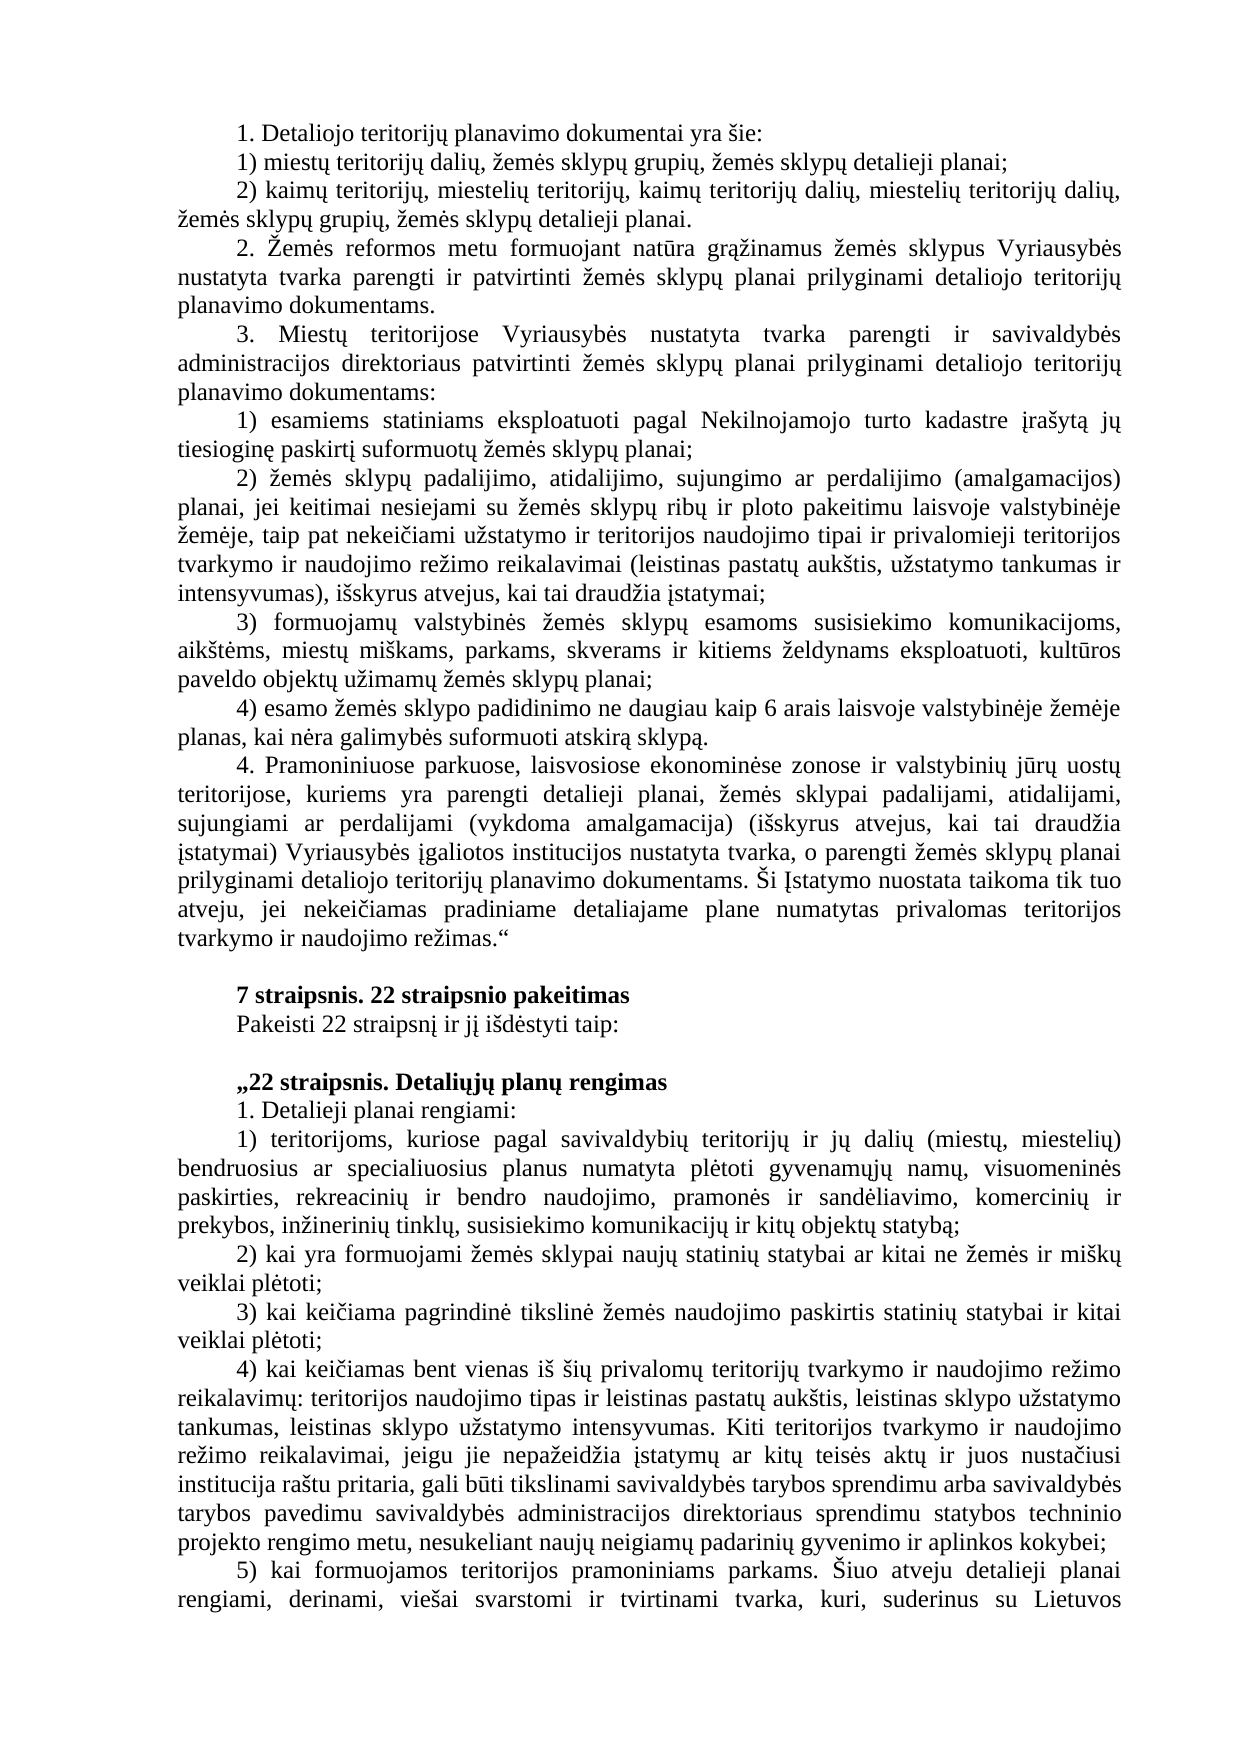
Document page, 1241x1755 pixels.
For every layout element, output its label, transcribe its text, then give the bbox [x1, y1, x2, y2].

text 1. Detalieji planai rengiami: [177, 1096, 1122, 1124]
text 2) kai yra formuojami žemės sklypai naujų statinių statybai ar kitai ne žemės ir miškų veiklai plėtoti; [177, 1239, 1122, 1297]
text „22 straipsnis. Detaliųjų planų rengimas [177, 1067, 1122, 1096]
text 2) kaimų teritorijų, miestelių teritorijų, kaimų teritorijų dalių, miestelių teritorijų dalių, žemės sklypų grupių, žemės sklypų detalieji planai. [177, 176, 1122, 233]
text 1. Detaliojo teritorijų planavimo dokumentai yra šie: [177, 118, 1122, 147]
text 1) teritorijoms, kuriose pagal savivaldybių teritorijų ir jų dalių (miestų, miestelių) bendruosius ar specialiuosius planus numatyta plėtoti gyvenamųjų namų, visuomeninės paskirties, rekreacinių ir bendro naudojimo, pramonės ir sandėliavimo, komercinių ir prekybos, inžinerinių tinklų, susisiekimo komunikacijų ir kitų objektų statybą; [177, 1124, 1122, 1239]
text 3) formuojamų valstybinės žemės sklypų esamoms susisiekimo komunikacijoms, aikštėms, miestų miškams, parkams, skverams ir kitiems želdynams eksploatuoti, kultūros paveldo objektų užimamų žemės sklypų planai; [177, 607, 1122, 693]
text 4) esamo žemės sklypo padidinimo ne daugiau kaip 6 arais laisvoje valstybinėje žemėje planas, kai nėra galimybės suformuoti atskirą sklypą. [177, 693, 1122, 751]
text 1) esamiems statiniams eksploatuoti pagal Nekilnojamojo turto kadastre įrašytą jų tiesioginę paskirtį suformuotų žemės sklypų planai; [177, 406, 1122, 463]
text 1) miestų teritorijų dalių, žemės sklypų grupių, žemės sklypų detalieji planai; [177, 147, 1122, 176]
text Pakeisti 22 straipsnį ir jį išdėstyti taip: [177, 1009, 1122, 1038]
text 3) kai keičiama pagrindinė tikslinė žemės naudojimo paskirtis statinių statybai ir kitai veiklai plėtoti; [177, 1297, 1122, 1354]
text 2) žemės sklypų padalijimo, atidalijimo, sujungimo ar perdalijimo (amalgamacijos) planai, jei keitimai nesiejami su žemės sklypų ribų ir ploto pakeitimu laisvoje valstybinėje žemėje, taip pat nekeičiami užstatymo ir teritorijos naudojimo tipai ir privalomieji teritorijos tvarkymo ir naudojimo režimo reikalavimai (leistinas pastatų aukštis, užstatymo tankumas ir intensyvumas), išskyrus atvejus, kai tai draudžia įstatymai; [177, 463, 1122, 607]
text 7 straipsnis. 22 straipsnio pakeitimas [177, 981, 1122, 1009]
text 5) kai formuojamos teritorijos pramoniniams parkams. Šiuo atveju detalieji planai rengiami, derinami, viešai svarstomi ir tvirtinami tvarka, kuri, suderinus su Lietuvos [177, 1556, 1122, 1613]
text 4. Pramoniniuose parkuose, laisvosiose ekonominėse zonose ir valstybinių jūrų uostų teritorijose, kuriems yra parengti detalieji planai, žemės sklypai padalijami, atidalijami, sujungiami ar perdalijami (vykdoma amalgamacija) (išskyrus atvejus, kai tai draudžia įstatymai) Vyriausybės įgaliotos institucijos nustatyta tvarka, o parengti žemės sklypų planai prilyginami detaliojo teritorijų planavimo dokumentams. Ši Įstatymo nuostata taikoma tik tuo atveju, jei nekeičiamas pradiniame detaliajame plane numatytas privalomas teritorijos tvarkymo ir naudojimo režimas.“ [177, 751, 1122, 952]
text 3. Miestų teritorijose Vyriausybės nustatyta tvarka parengti ir savivaldybės administracijos direktoriaus patvirtinti žemės sklypų planai prilyginami detaliojo teritorijų planavimo dokumentams: [177, 319, 1122, 406]
text 4) kai keičiamas bent vienas iš šių privalomų teritorijų tvarkymo ir naudojimo režimo reikalavimų: teritorijos naudojimo tipas ir leistinas pastatų aukštis, leistinas sklypo užstatymo tankumas, leistinas sklypo užstatymo intensyvumas. Kiti teritorijos tvarkymo ir naudojimo režimo reikalavimai, jeigu jie nepažeidžia įstatymų ar kitų teisės aktų ir juos nustačiusi institucija raštu pritaria, gali būti tikslinami savivaldybės tarybos sprendimu arba savivaldybės tarybos pavedimu savivaldybės administracijos direktoriaus sprendimu statybos techninio projekto rengimo metu, nesukeliant naujų neigiamų padarinių gyvenimo ir aplinkos kokybei; [177, 1354, 1122, 1556]
text 2. Žemės reformos metu formuojant natūra grąžinamus žemės sklypus Vyriausybės nustatyta tvarka parengti ir patvirtinti žemės sklypų planai prilyginami detaliojo teritorijų planavimo dokumentams. [177, 233, 1122, 319]
